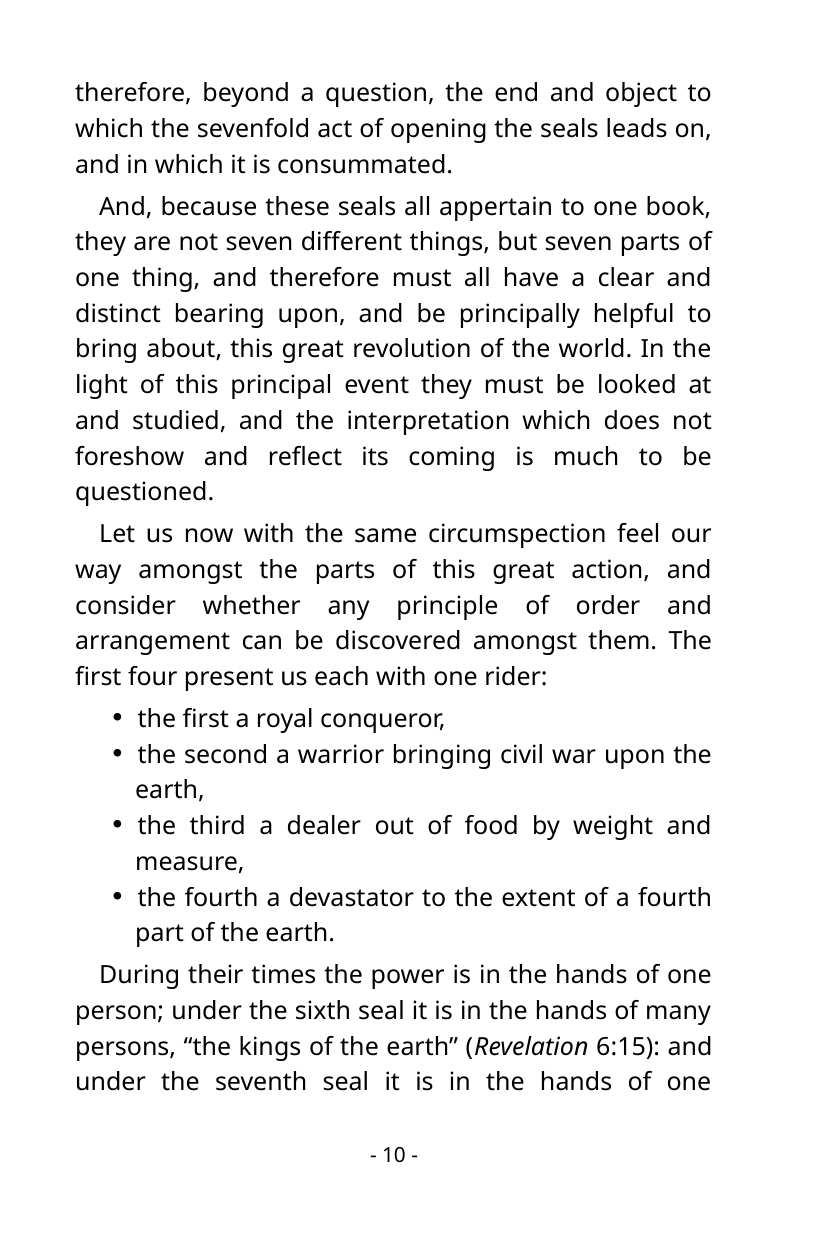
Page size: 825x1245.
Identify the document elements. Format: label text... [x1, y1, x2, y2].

text And, because these seals all appertain to one book, they are not seven different things, but seven parts of one thing, and therefore must all have a clear and distinct bearing upon, and be principally helpful to bring about, this great revolution of the world. In the light of this principal event they must be looked at and studied, and the interpretation which does not foreshow and reflect its coming is much to be questioned. [75, 188, 712, 508]
list the first a royal conqueror, [112, 701, 712, 734]
list the fourth a devastator to the extent of a fourth part of the earth. [112, 879, 712, 949]
text During their times the power is in the hands of one person; under the sixth seal it is in the hands of many persons, “the kings of the earth” (Revelation 6:15): and under the seventh seal it is in the hands of one [75, 957, 712, 1098]
text therefore, beyond a question, the end and object to which the sevenfold act of opening the seals leads on, and in which it is consummated. [75, 75, 712, 181]
list the second a warrior bringing civil war upon the earth, [112, 736, 712, 806]
text Let us now with the same circumspection feel our way amongst the parts of this great action, and consider whether any principle of order and arrangement can be discovered amongst them. The first four present us each with one rider: [75, 516, 712, 693]
list the third a dealer out of food by weight and measure, [112, 808, 712, 877]
